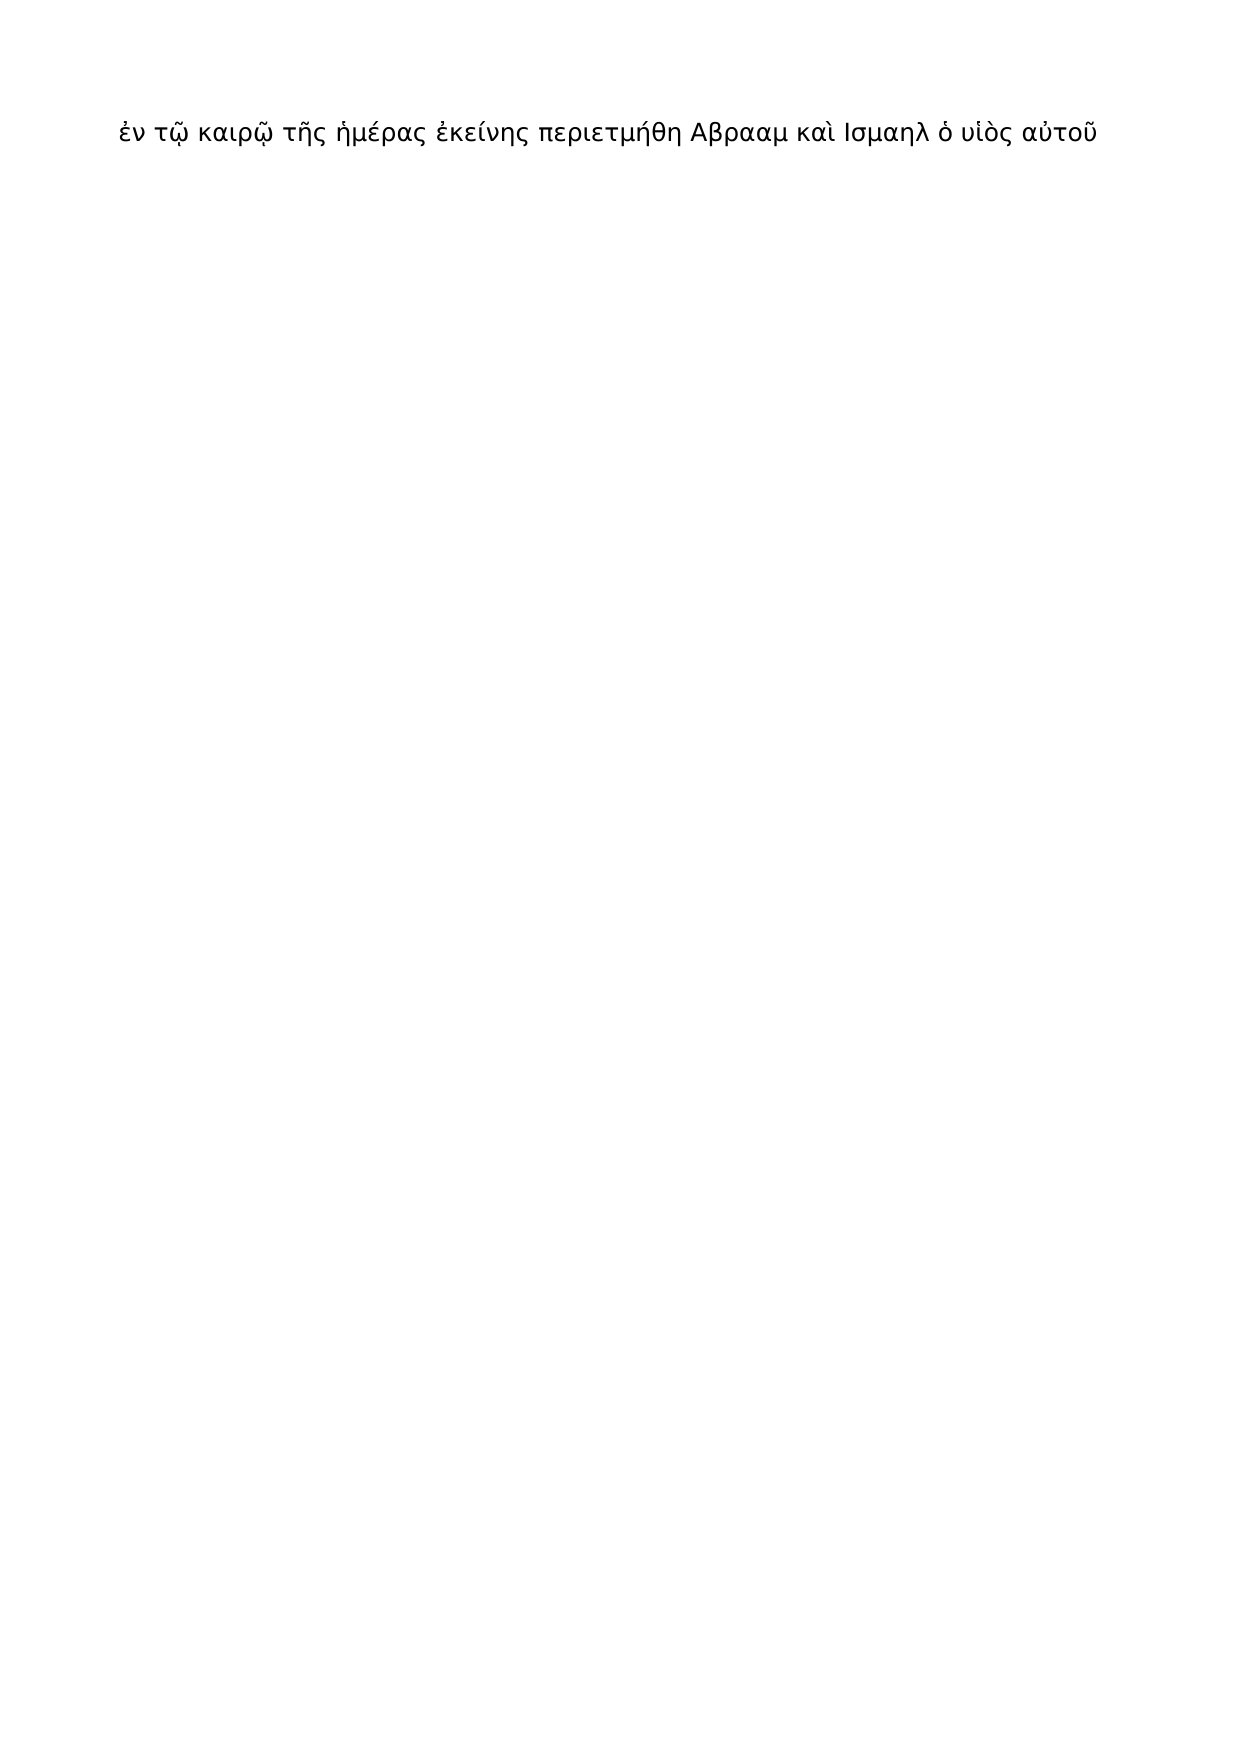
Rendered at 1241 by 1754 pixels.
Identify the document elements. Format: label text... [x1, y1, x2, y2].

text ἐν τῷ καιρῷ τῆς ἡμέρας ἐκείνης περιετμήθη Αβρααμ καὶ Ισμαηλ ὁ υἱὸς αὐτοῦ [118, 118, 1122, 147]
